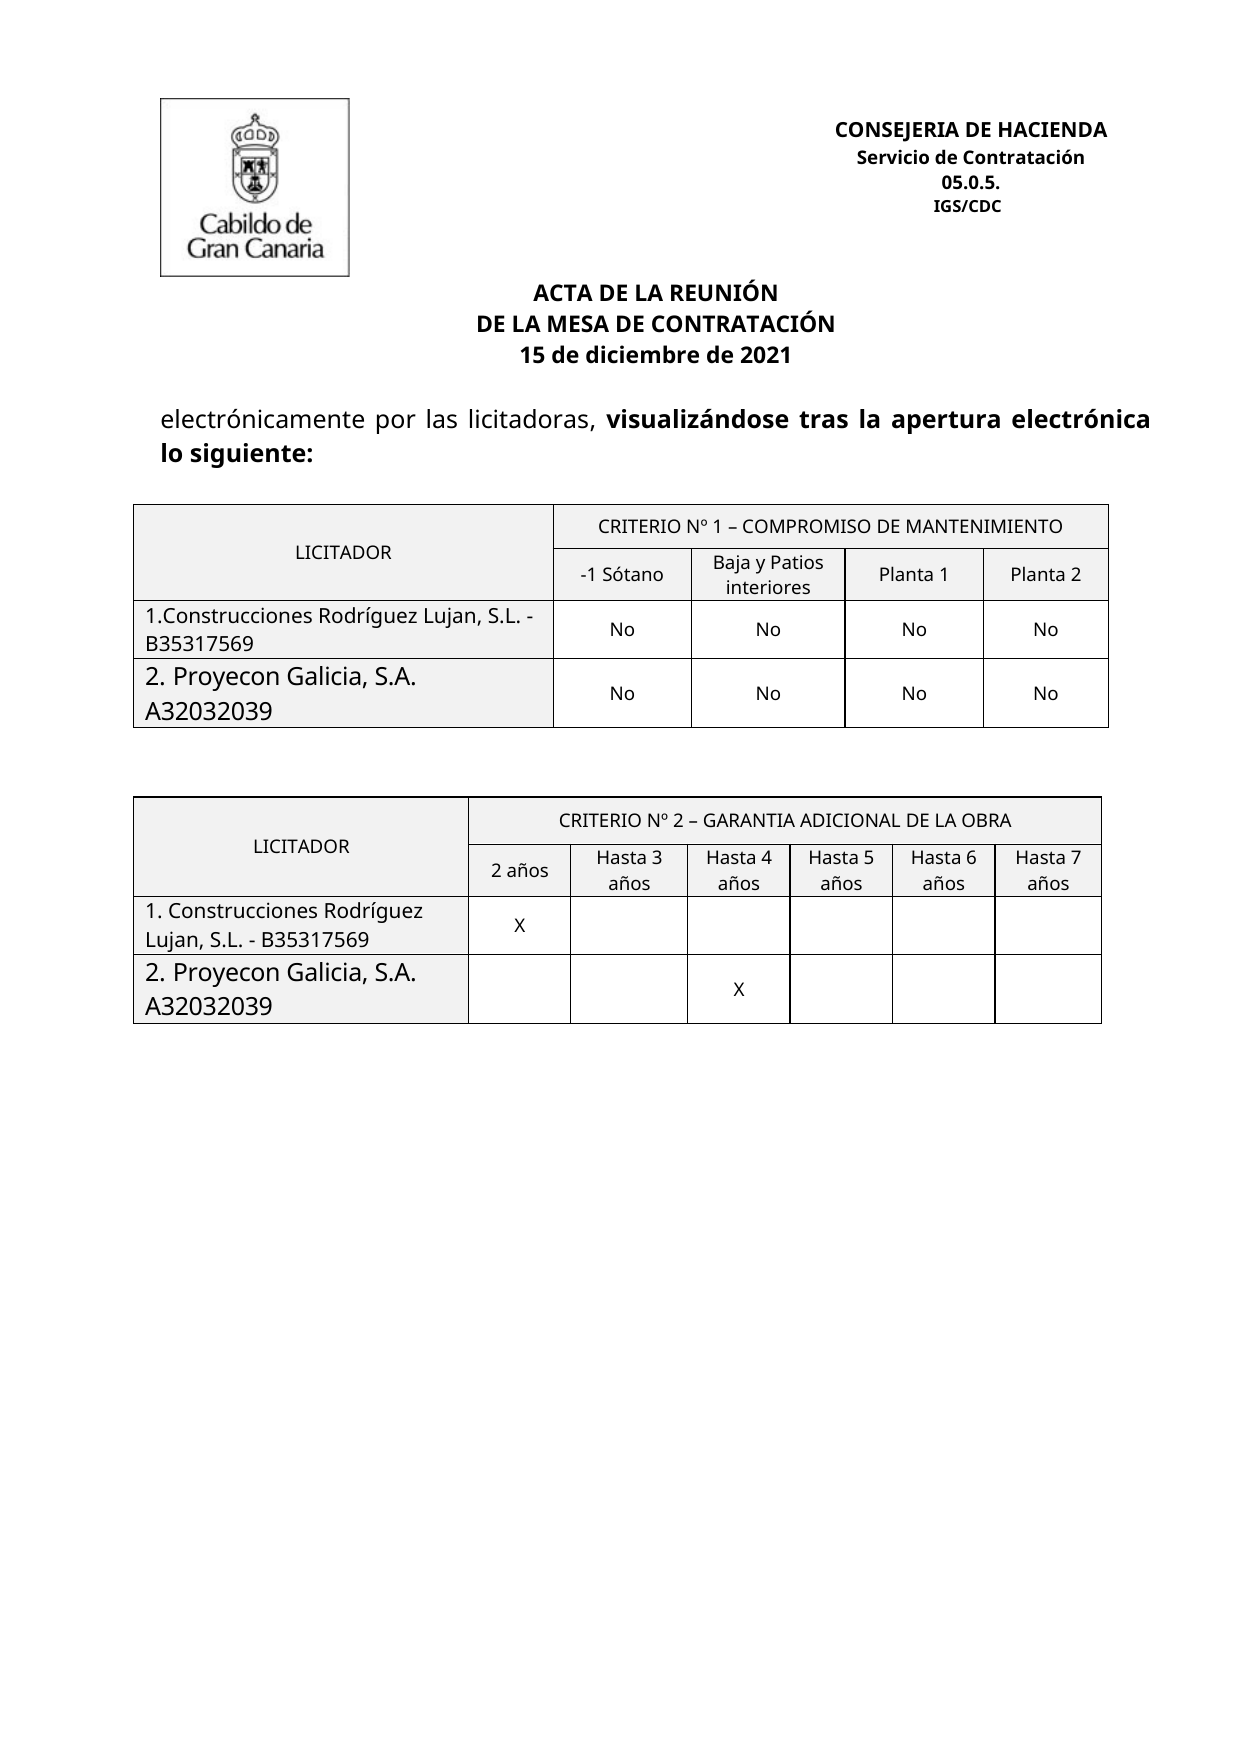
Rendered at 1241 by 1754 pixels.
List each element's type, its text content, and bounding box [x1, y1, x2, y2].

text electrónicamente por las licitadoras, visualizándose tras la apertura electrónica lo siguiente: [160, 402, 1152, 470]
table_cell Baja y Patios interiores [692, 549, 844, 600]
table_cell [893, 955, 994, 1023]
table_cell Hasta 6 años [893, 845, 994, 896]
table_cell X [469, 897, 570, 953]
table_cell [791, 897, 892, 953]
table_cell [996, 897, 1101, 953]
table_cell No [692, 601, 844, 658]
table_cell [571, 897, 687, 953]
table_cell No [846, 601, 983, 658]
table_cell [791, 955, 892, 1023]
table_cell [893, 897, 994, 953]
table_header CRITERIO Nº 2 – GARANTIA ADICIONAL DE LA OBRA [469, 798, 1101, 843]
table_cell 2. Proyecon Galicia, S.A. A32032039 [134, 955, 468, 1023]
table_cell Planta 2 [984, 549, 1108, 600]
table_cell Hasta 3 años [571, 845, 687, 896]
table_cell Planta 1 [846, 549, 983, 600]
table_cell Hasta 4 años [688, 845, 789, 896]
table_cell 1. Construcciones Rodríguez Lujan, S.L. - B35317569 [134, 897, 468, 953]
table_cell -1 Sótano [554, 549, 691, 600]
table_cell [688, 897, 789, 953]
table_cell No [984, 601, 1108, 658]
table_cell No [554, 659, 691, 727]
table_cell No [984, 659, 1108, 727]
table_cell [469, 955, 570, 1023]
table_cell 2 años [469, 845, 570, 896]
table_cell Hasta 5 años [791, 845, 892, 896]
table_cell 1.Construcciones Rodríguez Lujan, S.L. - B35317569 [134, 601, 553, 658]
table_cell [571, 955, 687, 1023]
table_cell 2. Proyecon Galicia, S.A. A32032039 [134, 659, 553, 727]
picture [160, 98, 350, 277]
table_header CRITERIO Nº 1 – COMPROMISO DE MANTENIMIENTO [554, 505, 1108, 548]
table_header LICITADOR [134, 505, 553, 600]
table_cell X [688, 955, 789, 1023]
table_header LICITADOR [134, 798, 468, 896]
table_cell No [846, 659, 983, 727]
table_cell No [692, 659, 844, 727]
table_cell [996, 955, 1101, 1023]
table_cell No [554, 601, 691, 658]
table_cell Hasta 7 años [996, 845, 1101, 896]
